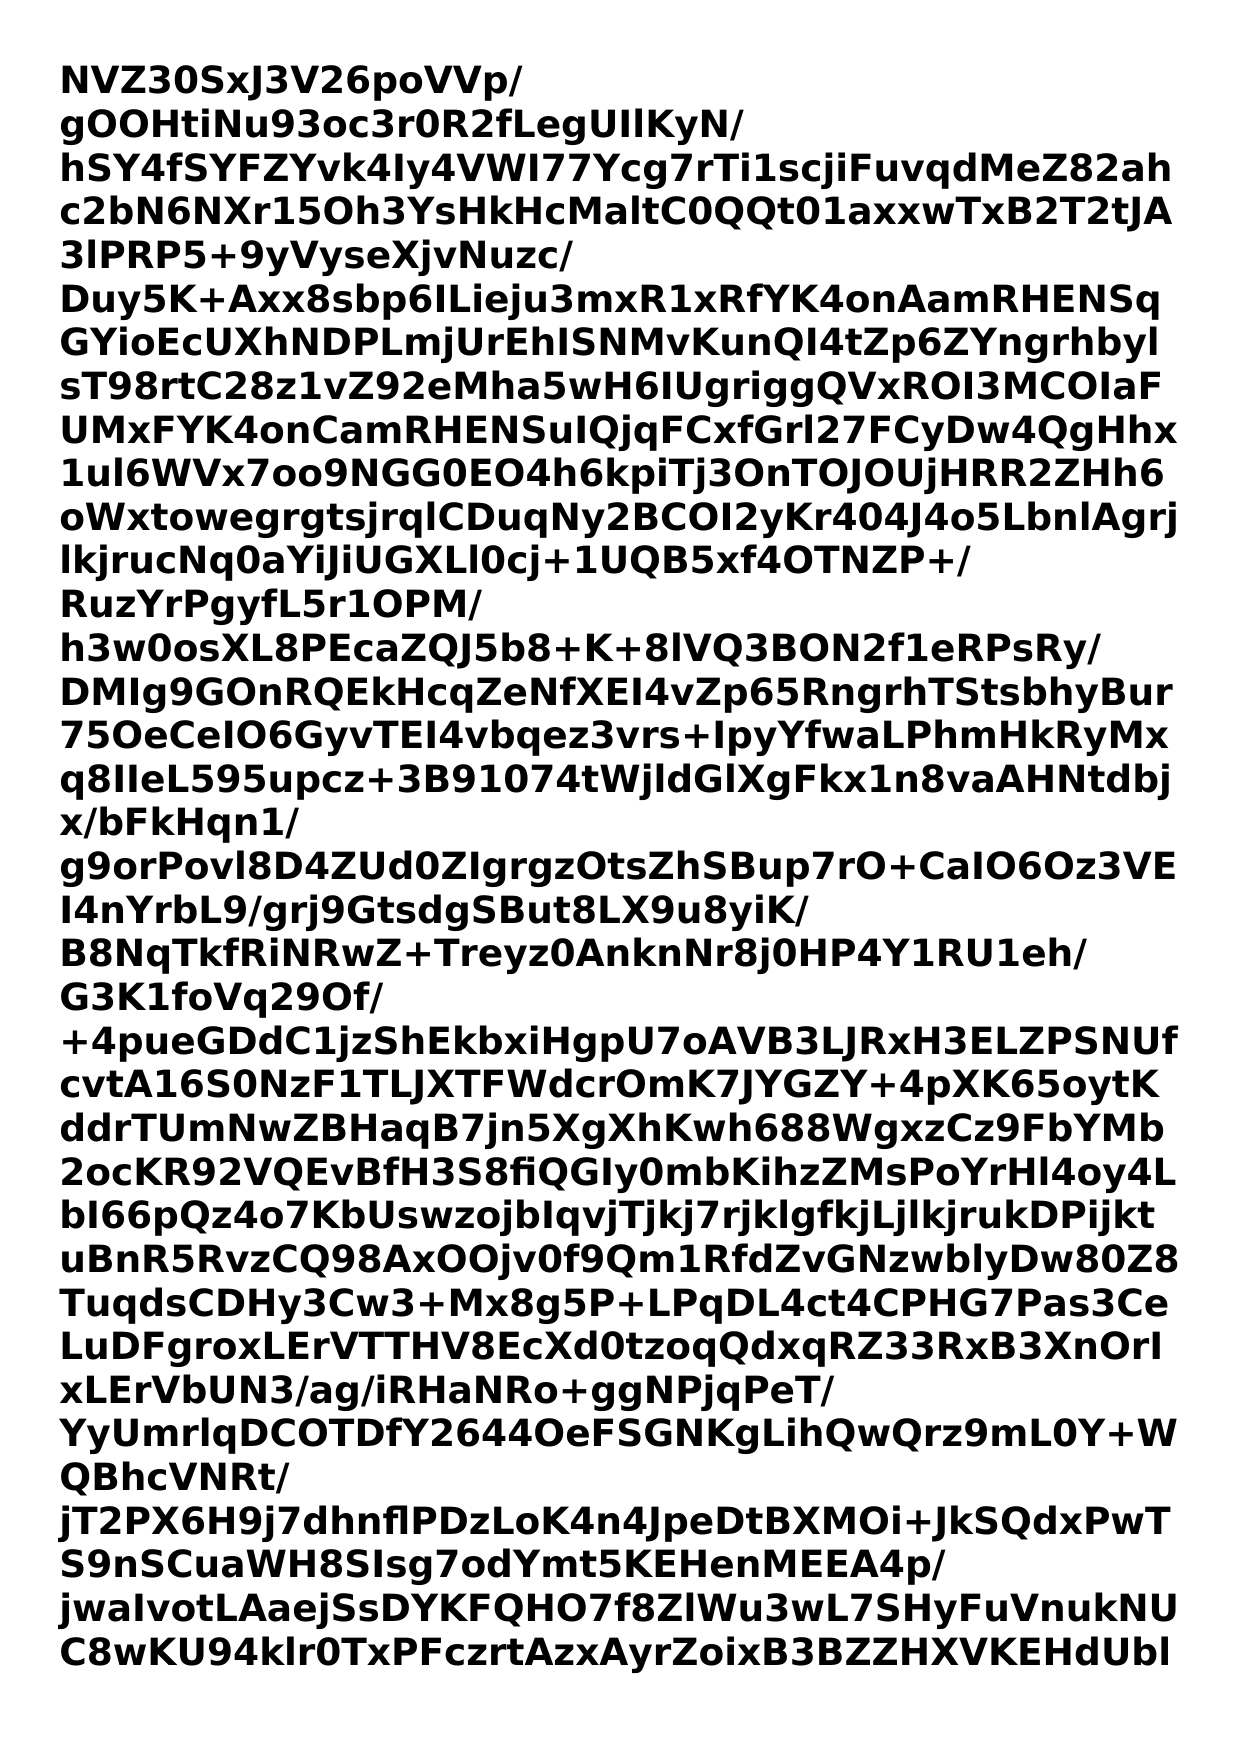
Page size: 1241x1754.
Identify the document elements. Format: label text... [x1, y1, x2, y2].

subtitle NVZ30SxJ3V26poVVp/gOOHtiNu93oc3r0R2fLegUIlKyN/hSY4fSYFZYvk4Iy4VWI77Ycg7rTi1scjiFuvqdMeZ82ahc2bN6NXr15Oh3YsHkHcMaltC0QQt01axxwTxB2T2tJA3lPRP5+9yVyseXjvNuzc/Duy5K+Axx8sbp6ILieju3mxR1xRfYK4onAamRHENSqGYioEcUXhNDPLmjUrEhISNMvKunQI4tZp6ZYngrhbylsT98rtC28z1vZ92eMha5wH6IUgriggQVxROI3MCOIaFUMxFYK4onCamRHENSuIQjqFCxfGrl27FCyDw4QgHhx1ul6WVx7oo9NGG0EO4h6kpiTj3OnTOJOUjHRR2ZHh6oWxtowegrgtsjrqlCDuqNy2BCOI2yKr404J4o5LbnlAgrjlkjrucNq0aYiJiUGXLl0cj+1UQB5xf4OTNZP+/RuzYrPgyfL5r1OPM/h3w0osXL8PEcaZQJ5b8+K+8lVQ3BON2f1eRPsRy/DMIg9GOnRQEkHcqZeNfXEI4vZp65RngrhTStsbhyBur75OeCeIO6GyvTEI4vbqez3vrs+IpyYfwaLPhmHkRyMxq8IIeL595upcz+3B91074tWjldGlXgFkx1n8vaAHNtdbjx/bFkHqn1/g9orPovl8D4ZUd0ZIgrgzOtsZhSBup7rO+CaIO6Oz3VEI4nYrbL9/grj9GtsdgSBut8LX9u8yiK/B8NqTkfRiNRwZ+Treyz0AnknNr8j0HP4Y1RU1eh/G3K1foVq29Of/+4pueGDdC1jzShEkbxiHgpU7oAVB3LJRxH3ELZPSNUfcvtA16S0NzF1TLJXTFWdcrOmK7JYGZY+4pXK65oytKddrTUmNwZBHaqB7jn5XgXhKwh688WgxzCz9FbYMb2ocKR92VQEvBfH3S8fiQGIy0mbKihzZMsPoYrHl4oy4LbI66pQz4o7KbUswzojbIqvjTjkj7rjklgfkjLjlkjrukDPijktuBnR5RvzCQ98AxOOjv0f9Qm1RfdZvGNzwblyDw80Z8TuqdsCDHy3Cw3+Mx8g5P+LPqDL4ct4CPHG7Pas3CeLuDFgroxLErVTTHV8EcXd0tzoqQdxqRZ33RxB3XnOrIxLErVbUN3/ag/iRHaNRo+ggNPjqPeT/YyUmrlqDCOTDfY2644OeFSGNKgLihQwQrz9mL0Y+WQBhcVNRt/jT2PX6H9j7dhnflPDzLoK4n4JpeDtBXMOi+JkSQdxPwTS9nSCuaWH8SIsg7odYmt5KEHenMEEA4p/jwaIvotLAaejSsDYKFQHO7f8ZlWu3wL7SHyFuVnukNUC8wKU94klr0TxPFczrtAzxAyrZoixB3BZZHXVKEHdUbl [59, 59, 1181, 1674]
